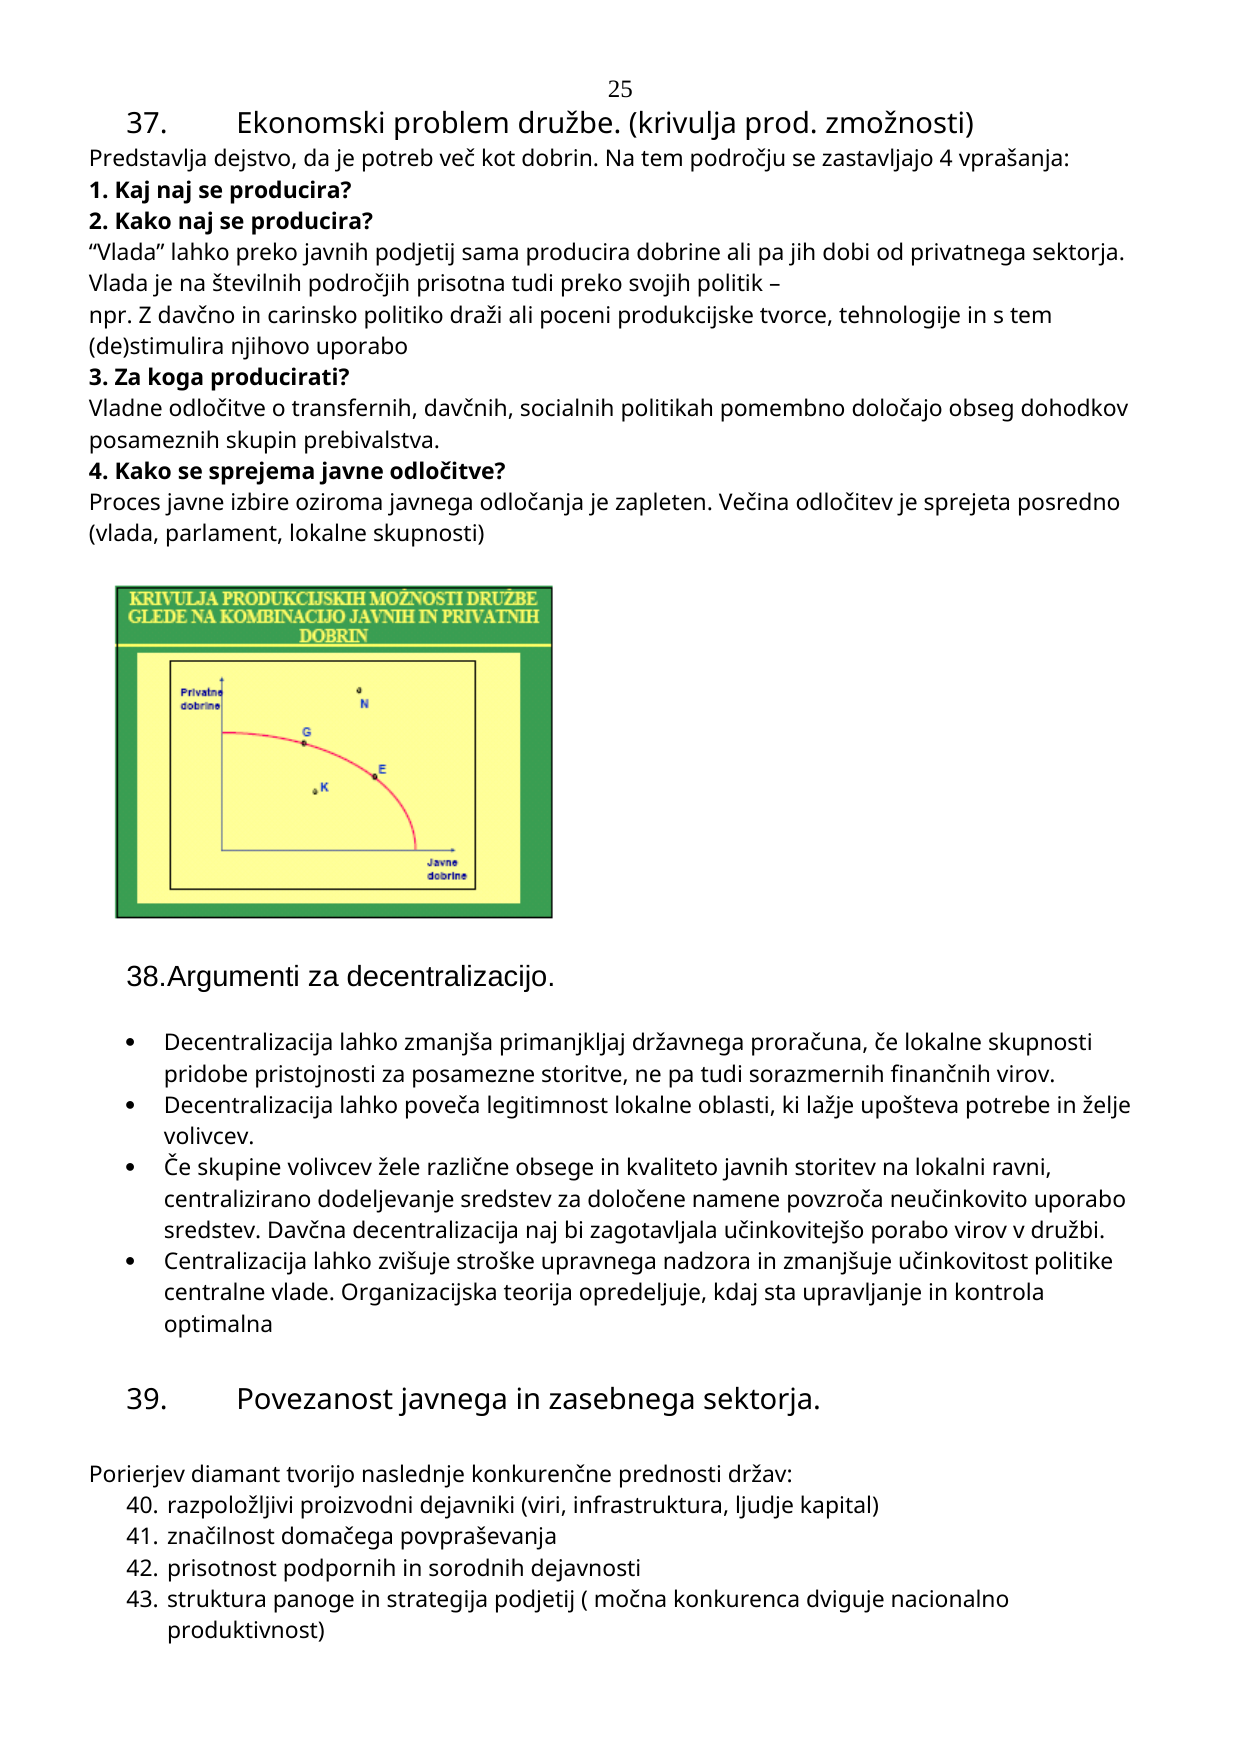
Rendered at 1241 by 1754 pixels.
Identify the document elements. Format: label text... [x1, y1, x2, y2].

text 1. Kaj naj se producira? [89, 173, 1152, 205]
text 2. Kako naj se producira? [89, 205, 1152, 236]
list Argumenti za decentralizacijo. [126, 959, 1152, 993]
list Povezanost javnega in zasebnega sektorja. [126, 1378, 1152, 1418]
list Centralizacija lahko zvišuje stroške upravnega nadzora in zmanjšuje učinkovitost politike centralne vlade. Organizacijska teorija opredeljuje, kdaj sta upravljanje in kontrola optimalna [126, 1245, 1152, 1339]
text “Vlada” lahko preko javnih podjetij sama producira dobrine ali pa jih dobi od privatnega sektorja. Vlada je na številnih področjih prisotna tudi preko svojih politik – [89, 236, 1152, 298]
list prisotnost podpornih in sorodnih dejavnosti [126, 1552, 1152, 1583]
list struktura panoge in strategija podjetij ( močna konkurenca dviguje nacionalno produktivnost) [126, 1583, 1152, 1645]
text Proces javne izbire oziroma javnega odločanja je zapleten. Večina odločitev je sprejeta posredno (vlada, parlament, lokalne skupnosti) [89, 486, 1152, 548]
text 3. Za koga producirati? [89, 361, 1152, 392]
list Ekonomski problem družbe. (krivulja prod. zmožnosti) [126, 103, 1152, 142]
text Vladne odločitve o transfernih, davčnih, socialnih politikah pomembno določajo obseg dohodkov posameznih skupin prebivalstva. [89, 392, 1152, 455]
list Decentralizacija lahko zmanjša primanjkljaj državnega proračuna, če lokalne skupnosti pridobe pristojnosti za posamezne storitve, ne pa tudi sorazmernih finančnih virov. [126, 1026, 1152, 1089]
text 4. Kako se sprejema javne odločitve? [89, 455, 1152, 486]
list razpoložljivi proizvodni dejavniki (viri, infrastruktura, ljudje kapital) [126, 1489, 1152, 1520]
text Porierjev diamant tvorijo naslednje konkurenčne prednosti držav: [89, 1458, 1152, 1489]
text Predstavlja dejstvo, da je potreb več kot dobrin. Na tem področju se zastavljajo 4 vprašanja: [89, 142, 1152, 173]
list značilnost domačega povpraševanja [126, 1520, 1152, 1552]
list Decentralizacija lahko poveča legitimnost lokalne oblasti, ki lažje upošteva potrebe in želje volivcev. [126, 1089, 1152, 1151]
text npr. Z davčno in carinsko politiko draži ali poceni produkcijske tvorce, tehnologije in s tem (de)stimulira njihovo uporabo [89, 298, 1152, 361]
list Če skupine volivcev žele različne obsege in kvaliteto javnih storitev na lokalni ravni, centralizirano dodeljevanje sredstev za določene namene povzroča neučinkovito uporabo sredstev. Davčna decentralizacija naj bi zagotavljala učinkovitejšo porabo virov v družbi. [126, 1151, 1152, 1245]
